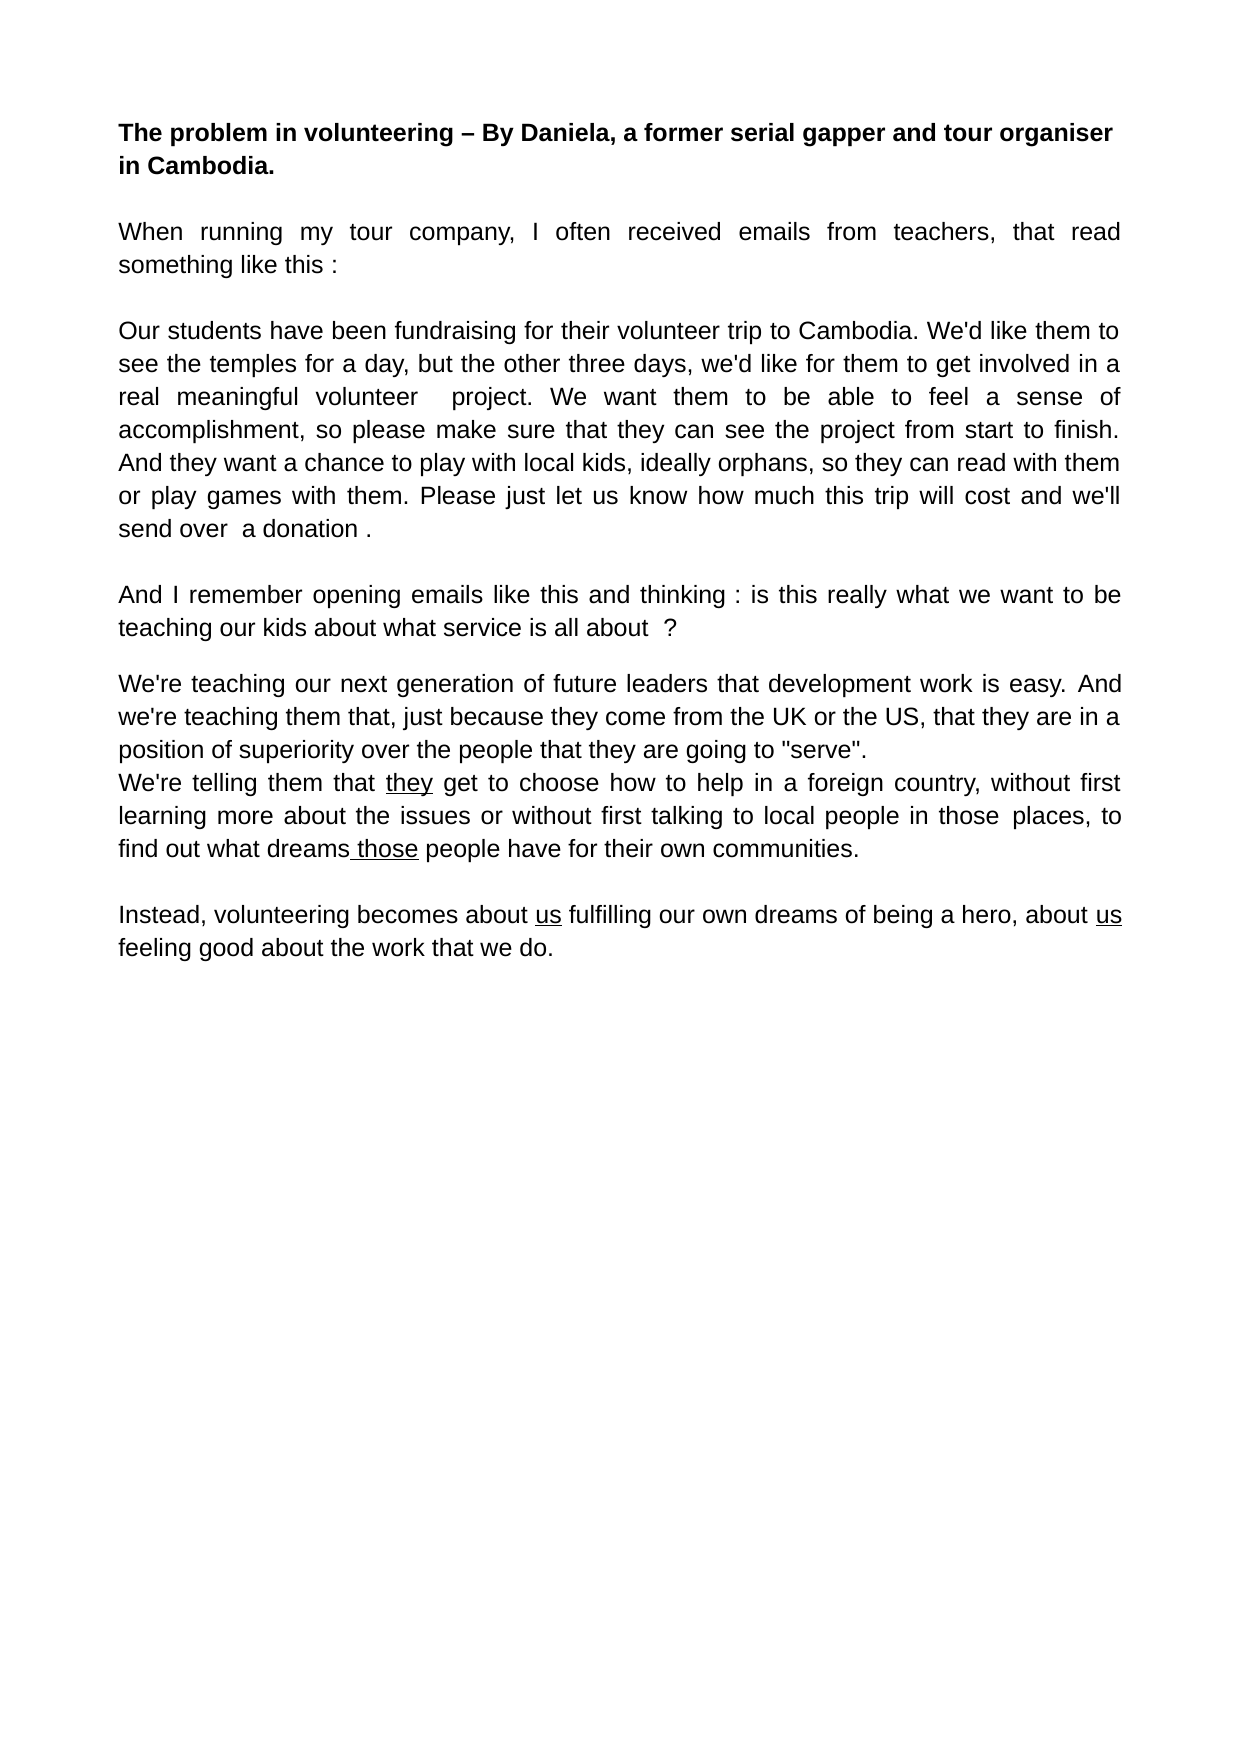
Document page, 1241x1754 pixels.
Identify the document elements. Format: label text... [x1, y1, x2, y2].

text The problem in volunteering – By Daniela, a former serial gapper and tour organiser in Cambodia. [118, 118, 1122, 180]
text Our students have been fundraising for their volunteer trip to Cambodia. We'd like them to see the temples for a day, but the other three days, we'd like for them to get involved in a real meaningful volunteer project. We want them to be able to feel a sense of accomplishment, so please make sure that they can see the project from start to finish. And they want a chance to play with local kids, ideally orphans, so they can read with them or play games with them. Please just let us know how much this trip will cost and we'll send over a donation . [118, 316, 1122, 543]
text We're telling them that they get to choose how to help in a foreign country, without first learning more about the issues or without first talking to local people in those places, to find out what dreams those people have for their own communities. [118, 768, 1122, 863]
text And I remember opening emails like this and thinking : is this really what we want to be teaching our kids about what service is all about ? [118, 580, 1122, 642]
text When running my tour company, I often received emails from teachers, that read something like this : [118, 217, 1122, 279]
text Instead, volunteering becomes about us fulfilling our own dreams of being a hero, about us feeling good about the work that we do. [118, 900, 1122, 962]
text We're teaching our next generation of future leaders that development work is easy. And we're teaching them that, just because they come from the UK or the US, that they are in a position of superiority over the people that they are going to "serve". [118, 669, 1122, 764]
